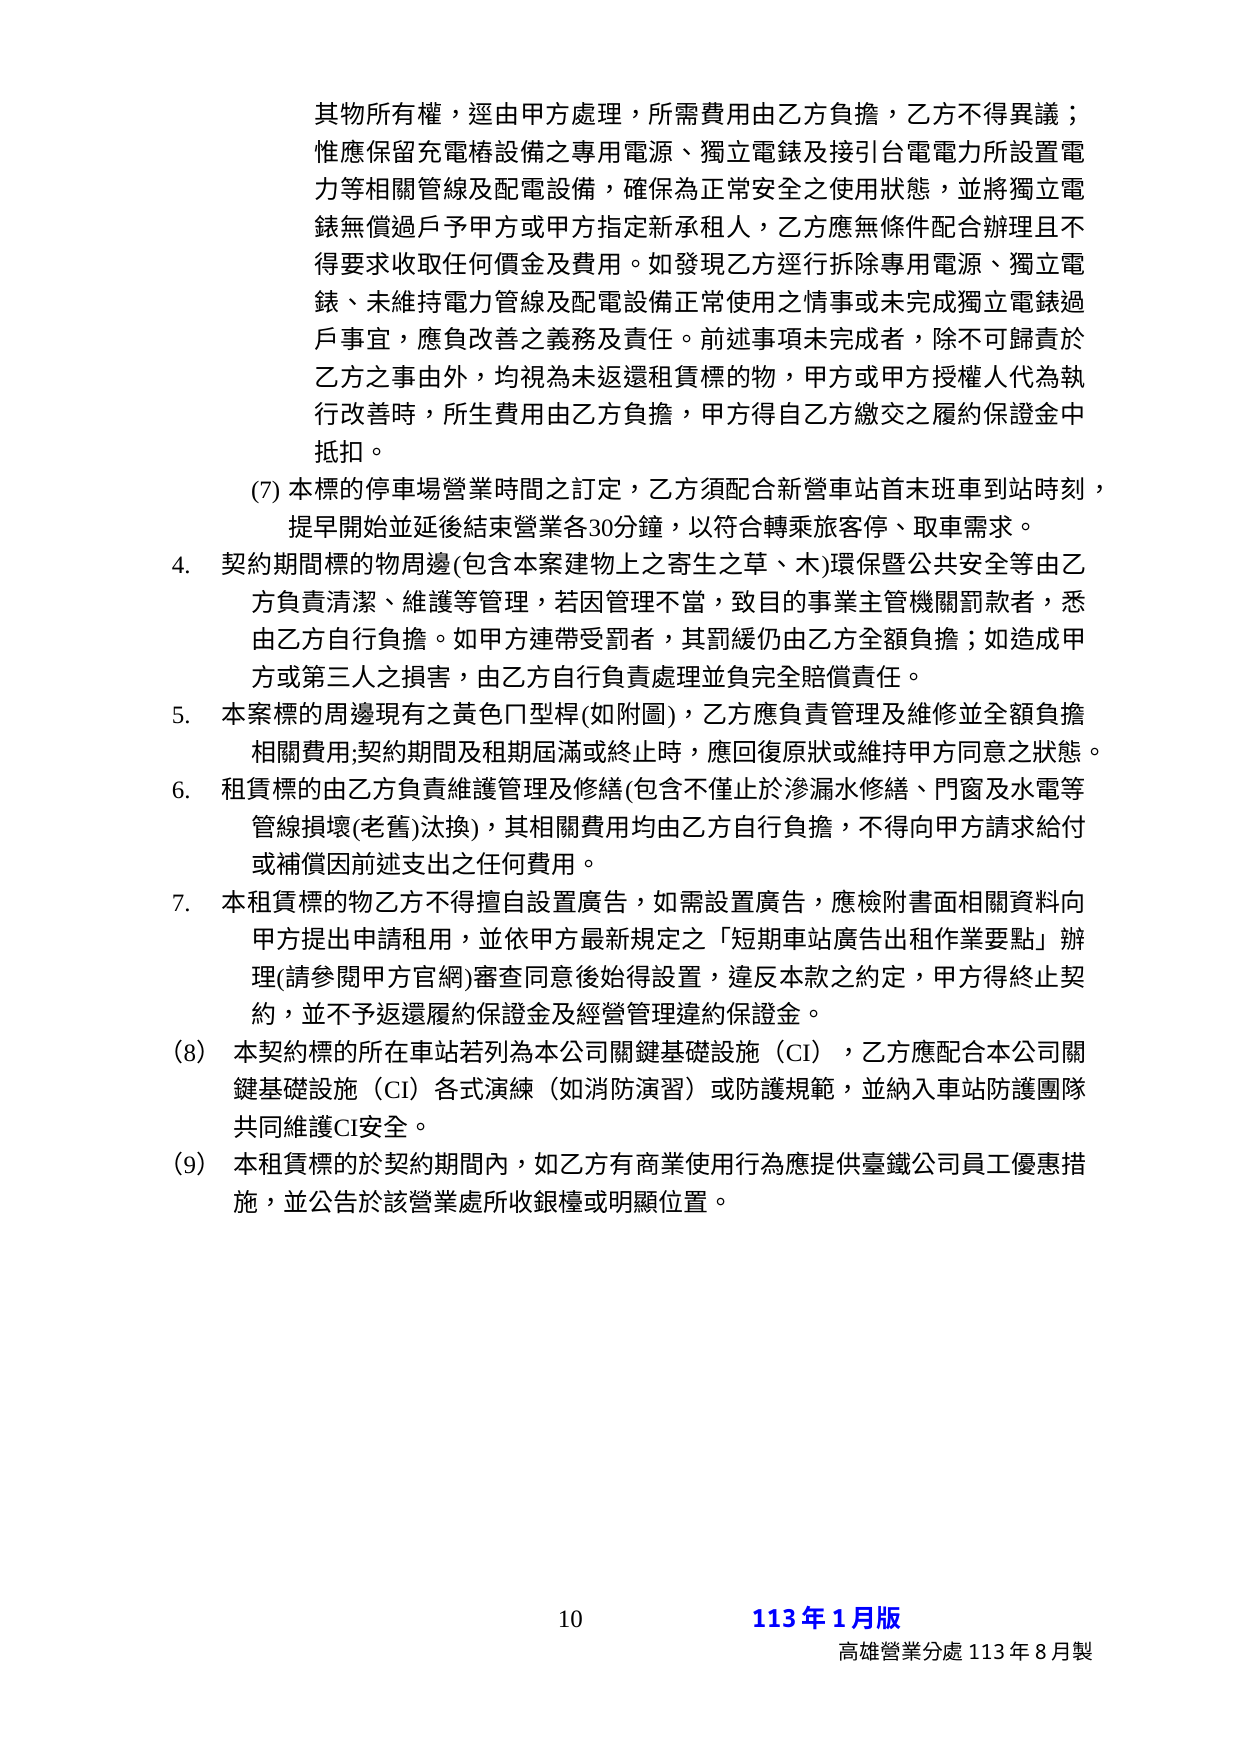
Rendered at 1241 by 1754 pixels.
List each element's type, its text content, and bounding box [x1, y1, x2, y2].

list 租賃標的由乙方負責維護管理及修繕(包含不僅止於滲漏水修繕、門窗及水電等管線損壞(老舊)汰換)，其相關費用均由乙方自行負擔，不得向甲方請求給付或補償因前述支出之任何費用。 [172, 769, 1087, 881]
list 契約期間標的物周邊(包含本案建物上之寄生之草、木)環保暨公共安全等由乙方負責清潔、維護等管理，若因管理不當，致目的事業主管機關罰款者，悉由乙方自行負擔。如甲方連帶受罰者，其罰緩仍由乙方全額負擔；如造成甲方或第三人之損害，由乙方自行負責處理並負完全賠償責任。 [172, 544, 1087, 694]
list 本契約標的所在車站若列為本公司關鍵基礎設施（CI），乙方應配合本公司關鍵基礎設施（CI）各式演練（如消防演習）或防護規範，並納入車站防護團隊共同維護CI安全。 [158, 1031, 1087, 1144]
list 本案標的周邊現有之黃色ㄇ型桿(如附圖)，乙方應負責管理及維修並全額負擔相關費用;契約期間及租期屆滿或終止時，應回復原狀或維持甲方同意之狀態。 [172, 694, 1087, 769]
text 其物所有權，逕由甲方處理，所需費用由乙方負擔，乙方不得異議；惟應保留充電樁設備之專用電源、獨立電錶及接引台電電力所設置電力等相關管線及配電設備，確保為正常安全之使用狀態，並將獨立電錶無償過戶予甲方或甲方指定新承租人，乙方應無條件配合辦理且不得要求收取任何價金及費用。如發現乙方逕行拆除專用電源、獨立電錶、未維持電力管線及配電設備正常使用之情事或未完成獨立電錶過戶事宜，應負改善之義務及責任。前述事項未完成者，除不可歸責於乙方之事由外，均視為未返還租賃標的物，甲方或甲方授權人代為執行改善時，所生費用由乙方負擔，甲方得自乙方繳交之履約保證金中抵扣。 [285, 94, 1087, 469]
list 本租賃標的物乙方不得擅自設置廣告，如需設置廣告，應檢附書面相關資料向甲方提出申請租用，並依甲方最新規定之「短期車站廣告出租作業要點」辦理(請參閱甲方官網)審查同意後始得設置，違反本款之約定，甲方得終止契約，並不予返還履約保證金及經營管理違約保證金。 [172, 881, 1087, 1031]
list 本租賃標的於契約期間內，如乙方有商業使用行為應提供臺鐵公司員工優惠措施，並公告於該營業處所收銀檯或明顯位置。 [158, 1144, 1087, 1219]
list 本標的停車場營業時間之訂定，乙方須配合新營車站首末班車到站時刻，提早開始並延後結束營業各30分鐘，以符合轉乘旅客停、取車需求。 [251, 469, 1087, 544]
